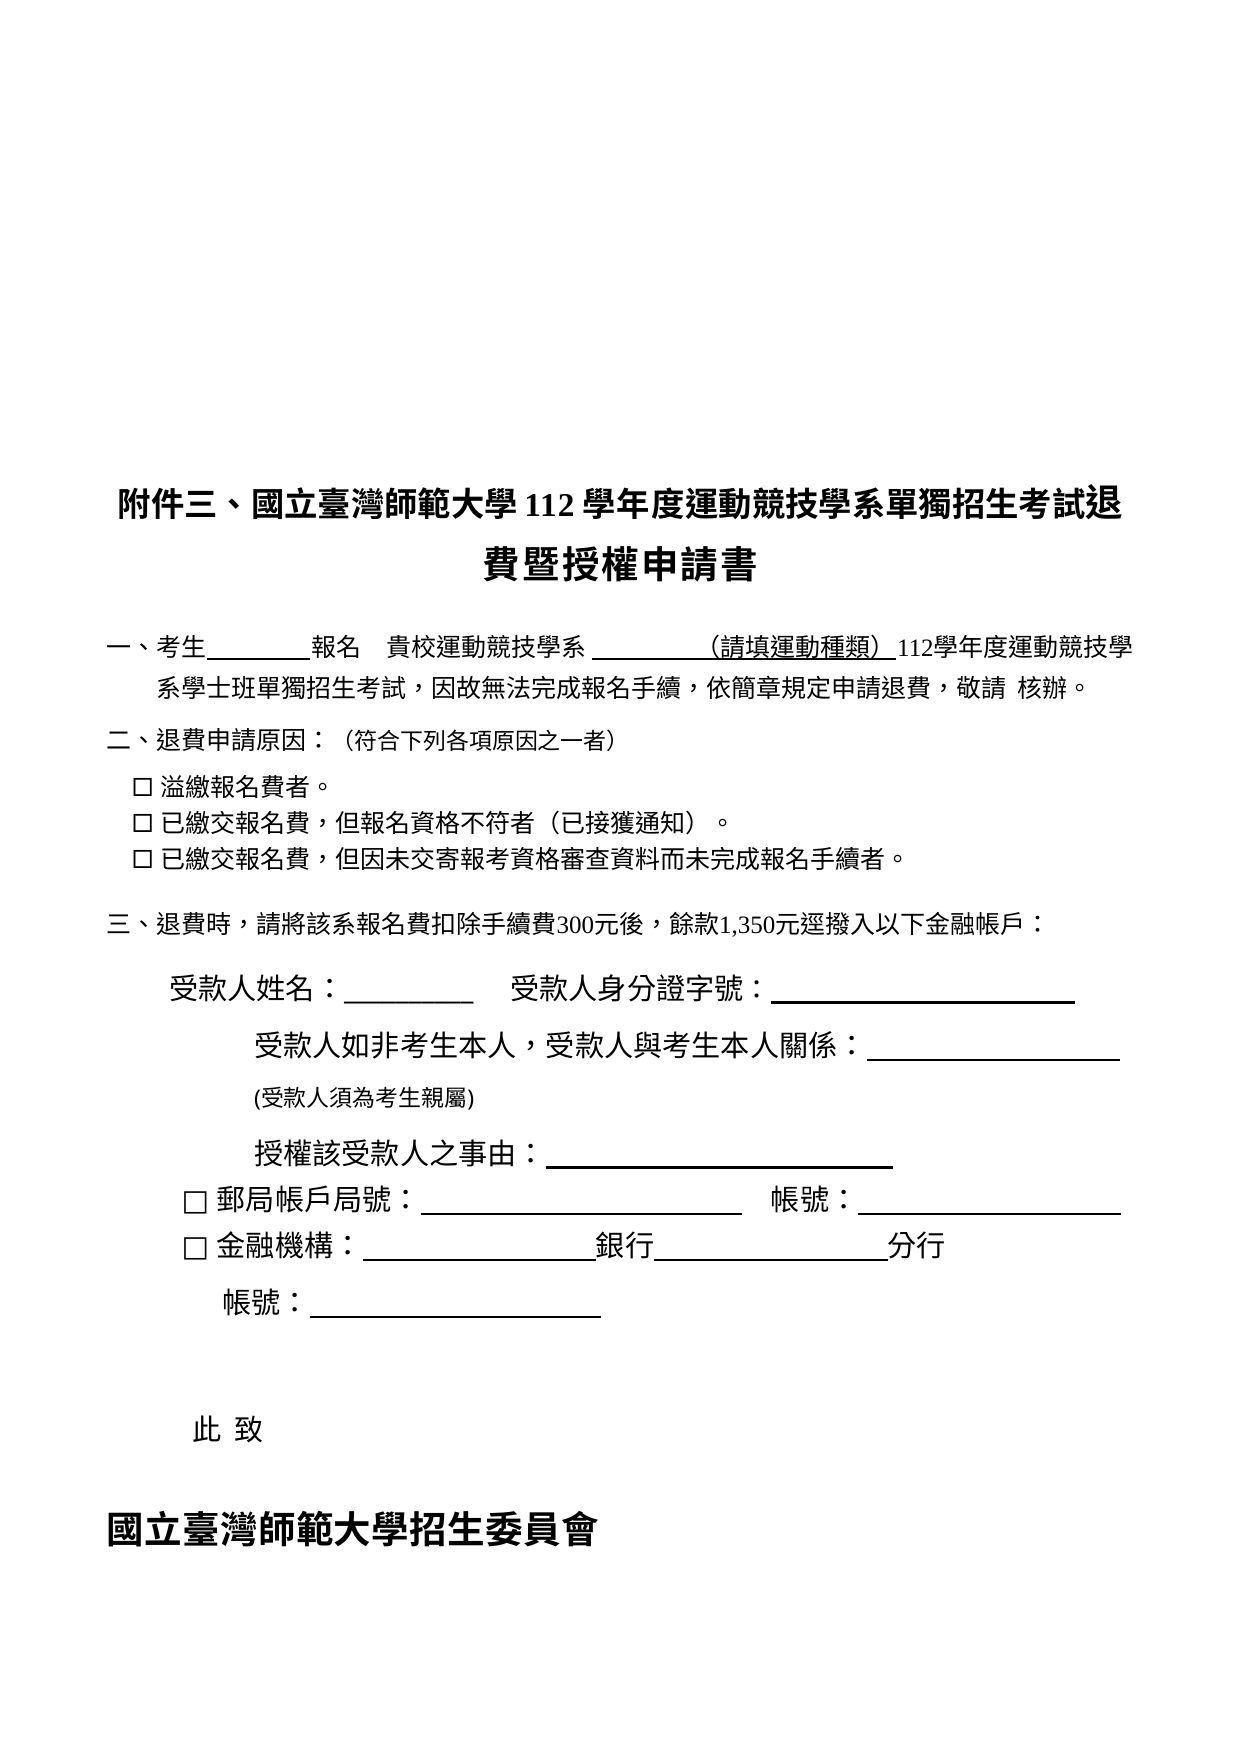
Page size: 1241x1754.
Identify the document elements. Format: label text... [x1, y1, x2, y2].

text 授權該受款人之事由： [254, 1124, 1134, 1174]
text 此 致 [106, 1386, 1134, 1448]
text 一、考生 報名 貴校運動競技學系 （請填運動種類）112學年度運動競技學系學士班單獨招生考試，因故無法完成報名手續，依簡章規定申請退費，敬請 核辦。 [106, 627, 1134, 705]
text  已繳交報名費，但因未交寄報考資格審查資料而未完成報名手續者。 [106, 840, 1134, 876]
text □ 金融機構： 銀行 分行 [181, 1220, 1134, 1266]
text 受款人如非考生本人，受款人與考生本人關係： (受款人須為考生親屬) [254, 1017, 1134, 1117]
text 國立臺灣師範大學招生委員會 [106, 1486, 1134, 1548]
text 帳號： [169, 1273, 1134, 1323]
text  溢繳報名費者。 [106, 767, 1134, 804]
text 三、退費時，請將該系報名費扣除手續費300元後，餘款1,350元逕撥入以下金融帳戶： [106, 905, 1134, 941]
text 二、退費申請原因：（符合下列各項原因之一者） [106, 721, 1134, 757]
text 受款人姓名：__________ 受款人身分證字號： [169, 959, 1134, 1009]
text  已繳交報名費，但報名資格不符者（已接獲通知）。 [106, 804, 1134, 840]
text □ 郵局帳戶局號： 帳號： [181, 1174, 1134, 1220]
subtitle 附件三、國立臺灣師範大學112學年度運動競技學系單獨招生考試退費暨授權申請書 [106, 458, 1134, 583]
